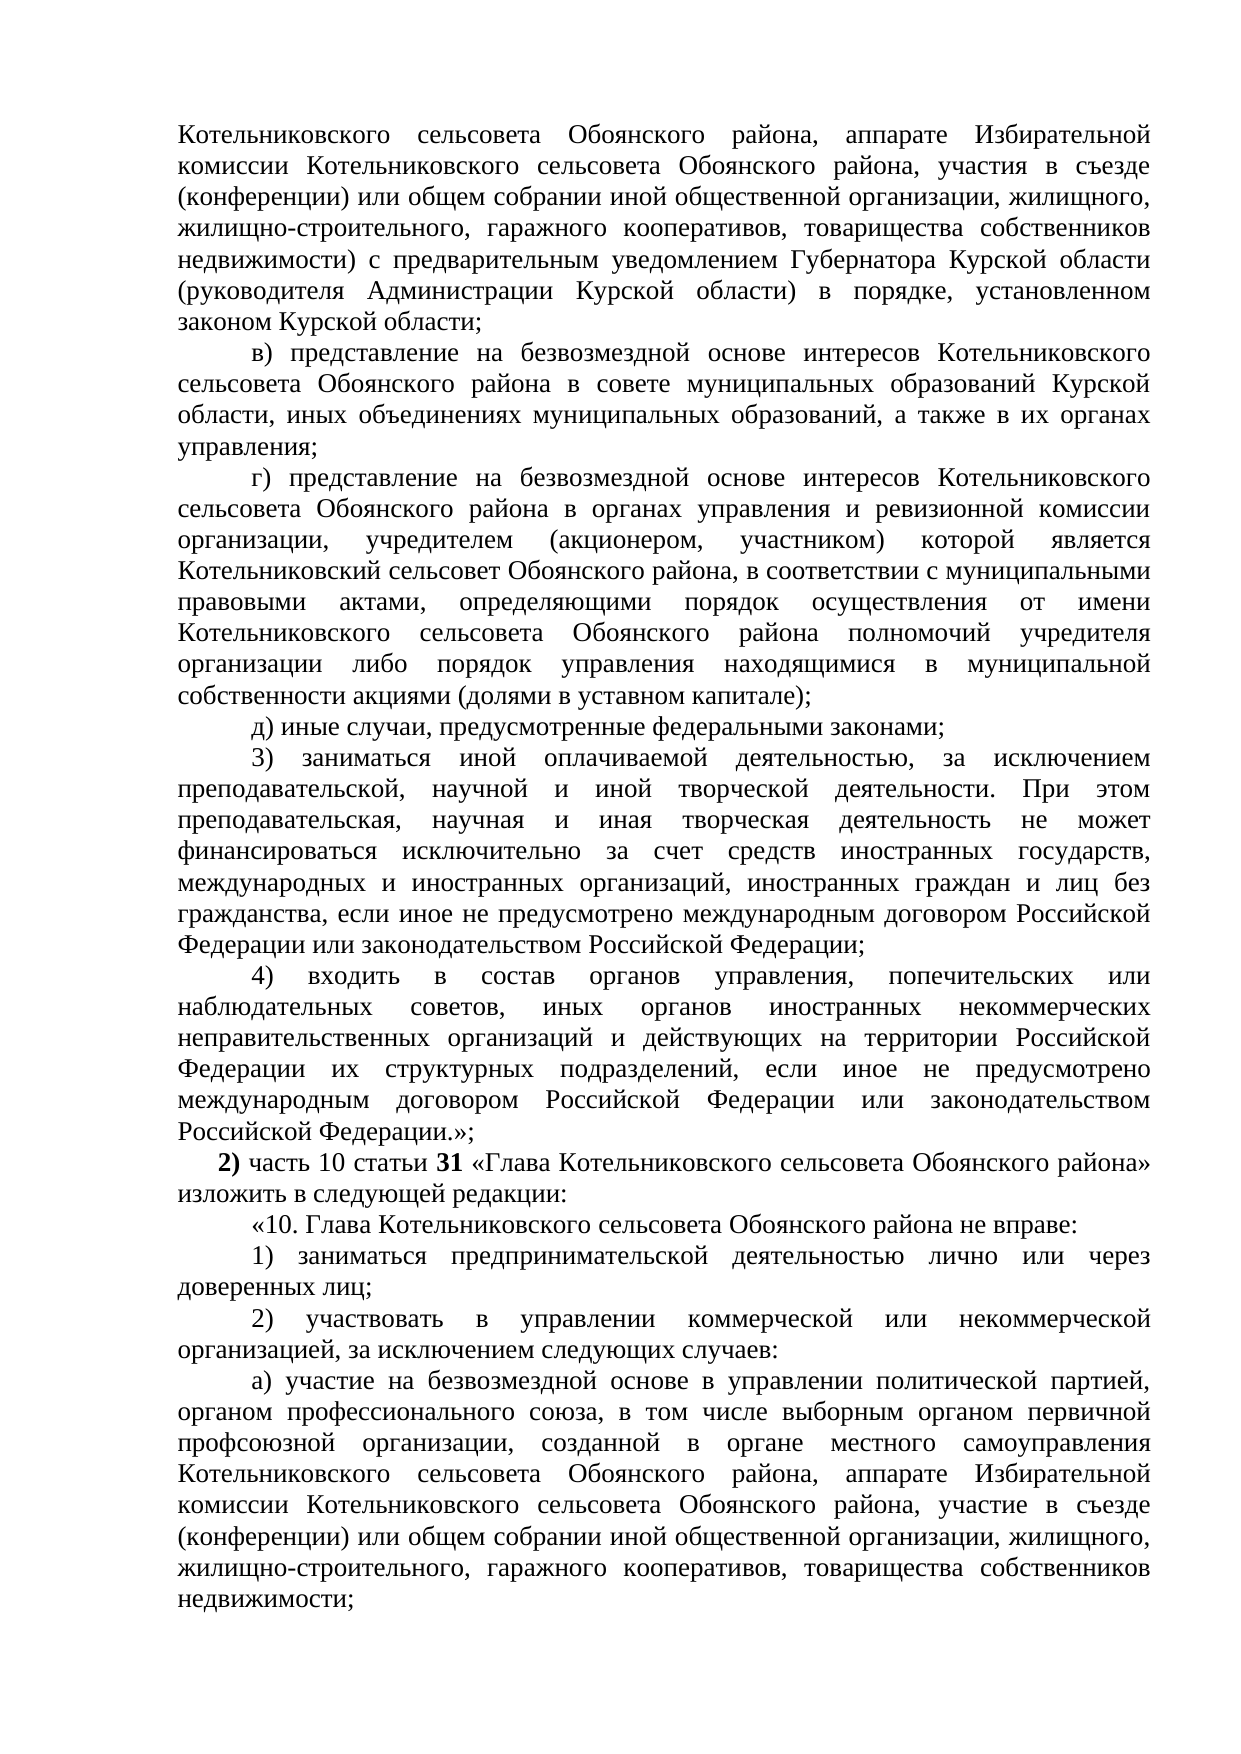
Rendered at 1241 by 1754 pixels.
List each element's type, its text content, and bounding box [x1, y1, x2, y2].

text д) иные случаи, предусмотренные федеральными законами; [177, 710, 1152, 741]
text в) представление на безвозмездной основе интересов Котельниковского сельсовета Обоянского района в совете муниципальных образований Курской области, иных объединениях муниципальных образований, а также в их органах управления; [177, 336, 1152, 461]
text Котельниковского сельсовета Обоянского района, аппарате Избирательной комиссии Котельниковского сельсовета Обоянского района, участия в съезде (конференции) или общем собрании иной общественной организации, жилищного, жилищно-строительного, гаражного кооперативов, товарищества собственников недвижимости) с предварительным уведомлением Губернатора Курской области (руководителя Администрации Курской области) в порядке, установленном законом Курской области; [177, 118, 1152, 336]
text а) участие на безвозмездной основе в управлении политической партией, органом профессионального союза, в том числе выборным органом первичной профсоюзной организации, созданной в органе местного самоуправления Котельниковского сельсовета Обоянского района, аппарате Избирательной комиссии Котельниковского сельсовета Обоянского района, участие в съезде (конференции) или общем собрании иной общественной организации, жилищного, жилищно-строительного, гаражного кооперативов, товарищества собственников недвижимости; [177, 1364, 1152, 1613]
text 3) заниматься иной оплачиваемой деятельностью, за исключением преподавательской, научной и иной творческой деятельности. При этом преподавательская, научная и иная творческая деятельность не может финансироваться исключительно за счет средств иностранных государств, международных и иностранных организаций, иностранных граждан и лиц без гражданства, если иное не предусмотрено международным договором Российской Федерации или законодательством Российской Федерации; [177, 741, 1152, 959]
text 1) заниматься предпринимательской деятельностью лично или через доверенных лиц; [177, 1239, 1152, 1302]
text 2) участвовать в управлении коммерческой или некоммерческой организацией, за исключением следующих случаев: [177, 1302, 1152, 1364]
text «10. Глава Котельниковского сельсовета Обоянского района не вправе: [177, 1208, 1152, 1239]
text 2) часть 10 статьи 31 «Глава Котельниковского сельсовета Обоянского района» изложить в следующей редакции: [177, 1146, 1152, 1208]
text г) представление на безвозмездной основе интересов Котельниковского сельсовета Обоянского района в органах управления и ревизионной комиссии организации, учредителем (акционером, участником) которой является Котельниковский сельсовет Обоянского района, в соответствии с муниципальными правовыми актами, определяющими порядок осуществления от имени Котельниковского сельсовета Обоянского района полномочий учредителя организации либо порядок управления находящимися в муниципальной собственности акциями (долями в уставном капитале); [177, 461, 1152, 710]
text 4) входить в состав органов управления, попечительских или наблюдательных советов, иных органов иностранных некоммерческих неправительственных организаций и действующих на территории Российской Федерации их структурных подразделений, если иное не предусмотрено международным договором Российской Федерации или законодательством Российской Федерации.»; [177, 959, 1152, 1146]
